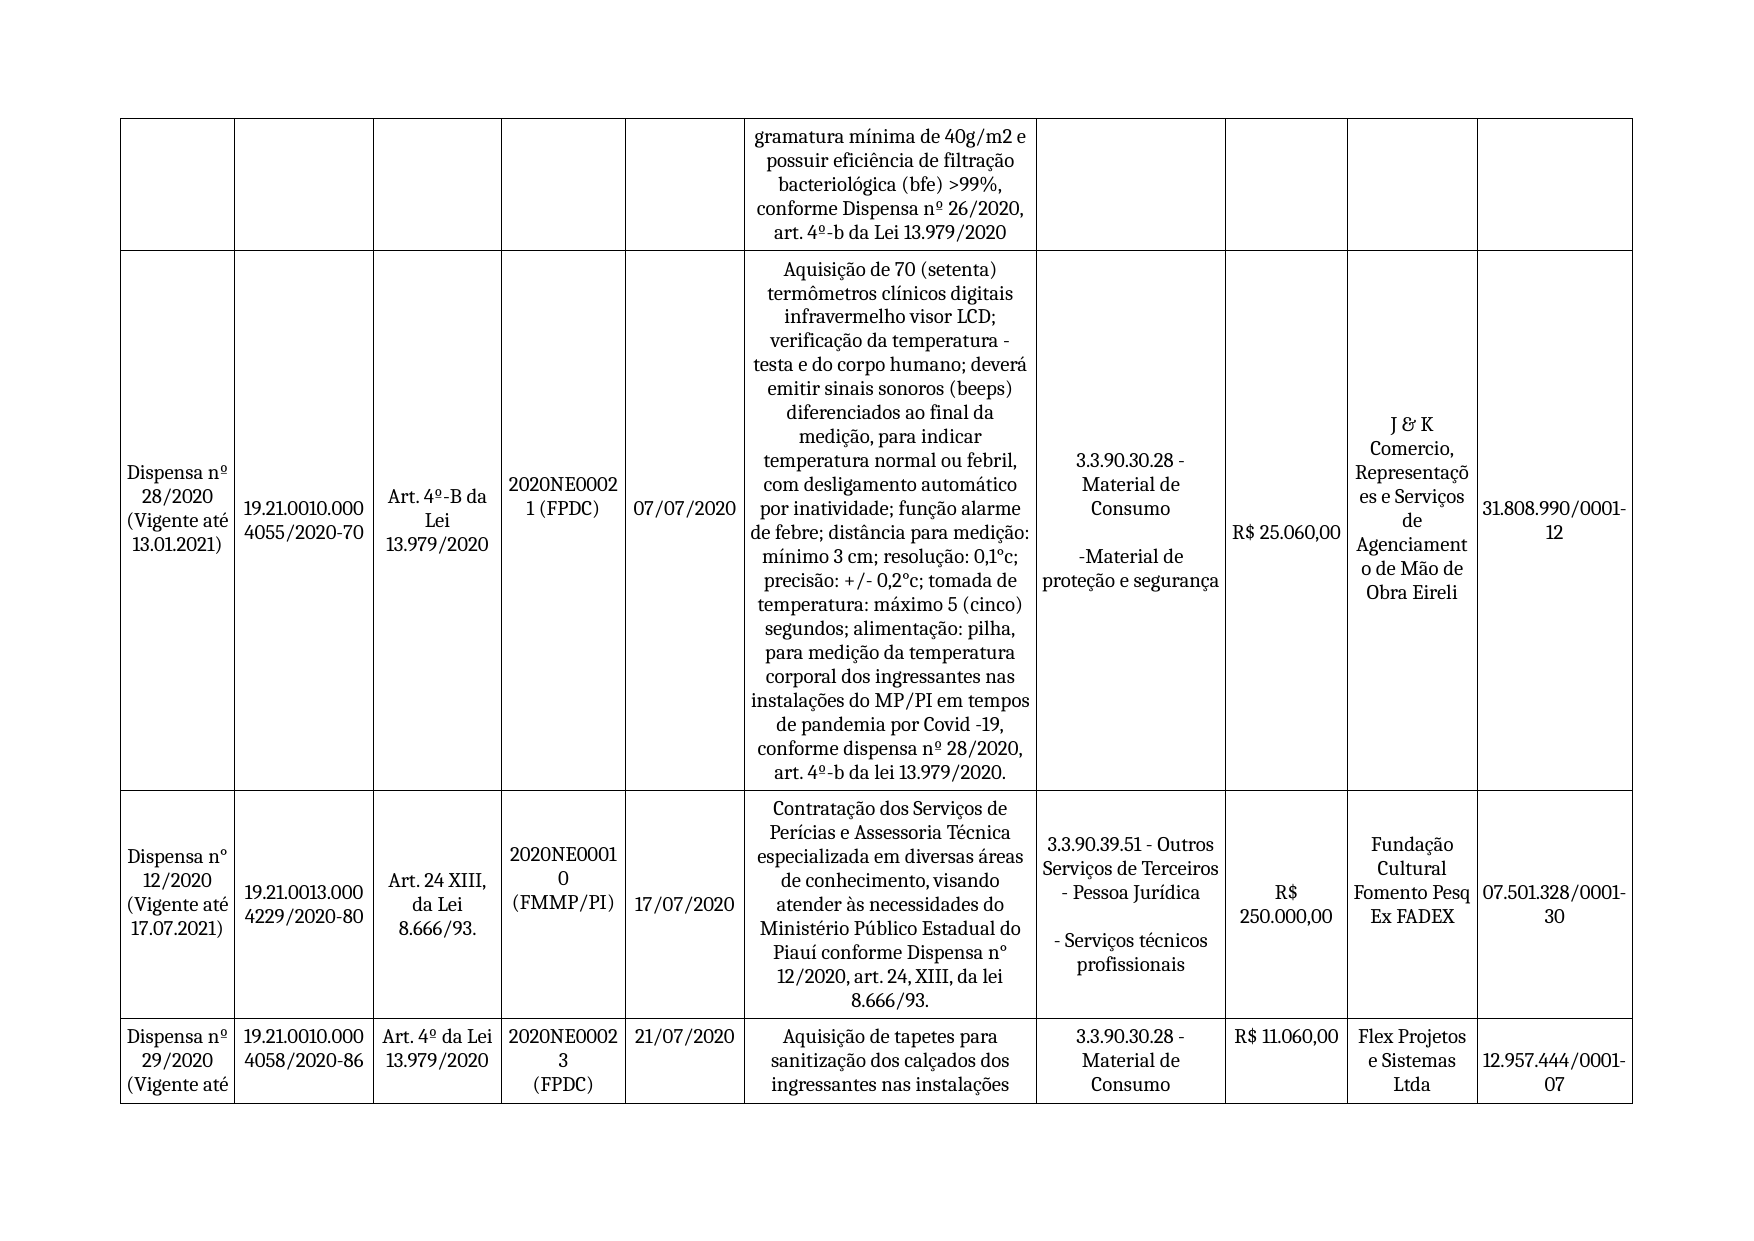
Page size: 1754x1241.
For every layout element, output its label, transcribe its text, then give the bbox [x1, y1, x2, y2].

table_cell Dispensa nº 29/2020 (Vigente até [121, 1019, 234, 1102]
table_cell [502, 119, 625, 250]
table_cell 19.21.0010.0004055/2020-70 [235, 251, 373, 790]
table_cell [1226, 119, 1347, 250]
table_cell [1348, 119, 1477, 250]
table_cell [1478, 119, 1632, 250]
table_cell [1037, 119, 1225, 250]
table_cell 19.21.0010.0004058/2020-86 [235, 1019, 373, 1102]
table_cell [374, 119, 501, 250]
table_cell R$ 25.060,00 [1226, 251, 1347, 790]
table_cell 17/07/2020 [626, 791, 744, 1018]
table_cell J & K Comercio, Representações e Serviços de Agenciamento de Mão de Obra Eireli [1348, 251, 1477, 790]
table_cell 31.808.990/0001-12 [1478, 251, 1632, 790]
table_cell 2020NE00023 (FPDC) [502, 1019, 625, 1102]
table_cell Dispensa n° 12/2020 (Vigente até 17.07.2021) [121, 791, 234, 1018]
table_cell 07.501.328/0001-30 [1478, 791, 1632, 1018]
table_cell 21/07/2020 [626, 1019, 744, 1102]
table_cell 12.957.444/0001-07 [1478, 1019, 1632, 1102]
table_cell 3.3.90.30.28 - Material de Consumo [1037, 1019, 1225, 1102]
table_cell Dispensa nº 28/2020 (Vigente até 13.01.2021) [121, 251, 234, 790]
table_cell 2020NE00021 (FPDC) [502, 251, 625, 790]
table_cell 07/07/2020 [626, 251, 744, 790]
table_cell Flex Projetos e Sistemas Ltda [1348, 1019, 1477, 1102]
table_cell R$ 250.000,00 [1226, 791, 1347, 1018]
table_cell Aquisição de 70 (setenta) termômetros clínicos digitais infravermelho visor LCD; verificação da temperatura - testa e do corpo humano; deverá emitir sinais sonoros (beeps) diferenciados ao final da medição, para indicar temperatura normal ou febril, com desligamento automático por inatividade; função alarme de febre; distância para medição: mínimo 3 cm; resolução: 0,1°c; precisão: +/- 0,2°c; tomada de temperatura: máximo 5 (cinco) segundos; alimentação: pilha, para medição da temperatura corporal dos ingressantes nas instalações do MP/PI em tempos de pandemia por Covid -19, conforme dispensa nº 28/2020, art. 4º-b da lei 13.979/2020. [745, 251, 1036, 790]
table_cell [626, 119, 744, 250]
table_cell Art. 4º da Lei 13.979/2020 [374, 1019, 501, 1102]
table_cell Aquisição de tapetes para sanitização dos calçados dos ingressantes nas instalações [745, 1019, 1036, 1102]
table_cell 2020NE00010 (FMMP/PI) [502, 791, 625, 1018]
table_cell Fundação Cultural Fomento Pesq Ex FADEX [1348, 791, 1477, 1018]
table_cell Art. 4º-B da Lei 13.979/2020 [374, 251, 501, 790]
table_cell gramatura mínima de 40g/m2 e possuir eficiência de filtração bacteriológica (bfe) >99%, conforme Dispensa nº 26/2020, art. 4º-b da Lei 13.979/2020 [745, 119, 1036, 250]
table_cell Contratação dos Serviços de Perícias e Assessoria Técnica especializada em diversas áreas de conhecimento, visando atender às necessidades do Ministério Público Estadual do Piauí conforme Dispensa n° 12/2020, art. 24, XIII, da lei 8.666/93. [745, 791, 1036, 1018]
table_cell [235, 119, 373, 250]
table_cell 3.3.90.30.28 - Material de Consumo -Material de proteção e segurança [1037, 251, 1225, 790]
table_cell 3.3.90.39.51 - Outros Serviços de Terceiros - Pessoa Jurídica - Serviços técnicos profissionais [1037, 791, 1225, 1018]
table_cell [121, 119, 234, 250]
table_cell Art. 24 XIII, da Lei 8.666/93. [374, 791, 501, 1018]
table_cell R$ 11.060,00 [1226, 1019, 1347, 1102]
table_cell 19.21.0013.0004229/2020-80 [235, 791, 373, 1018]
